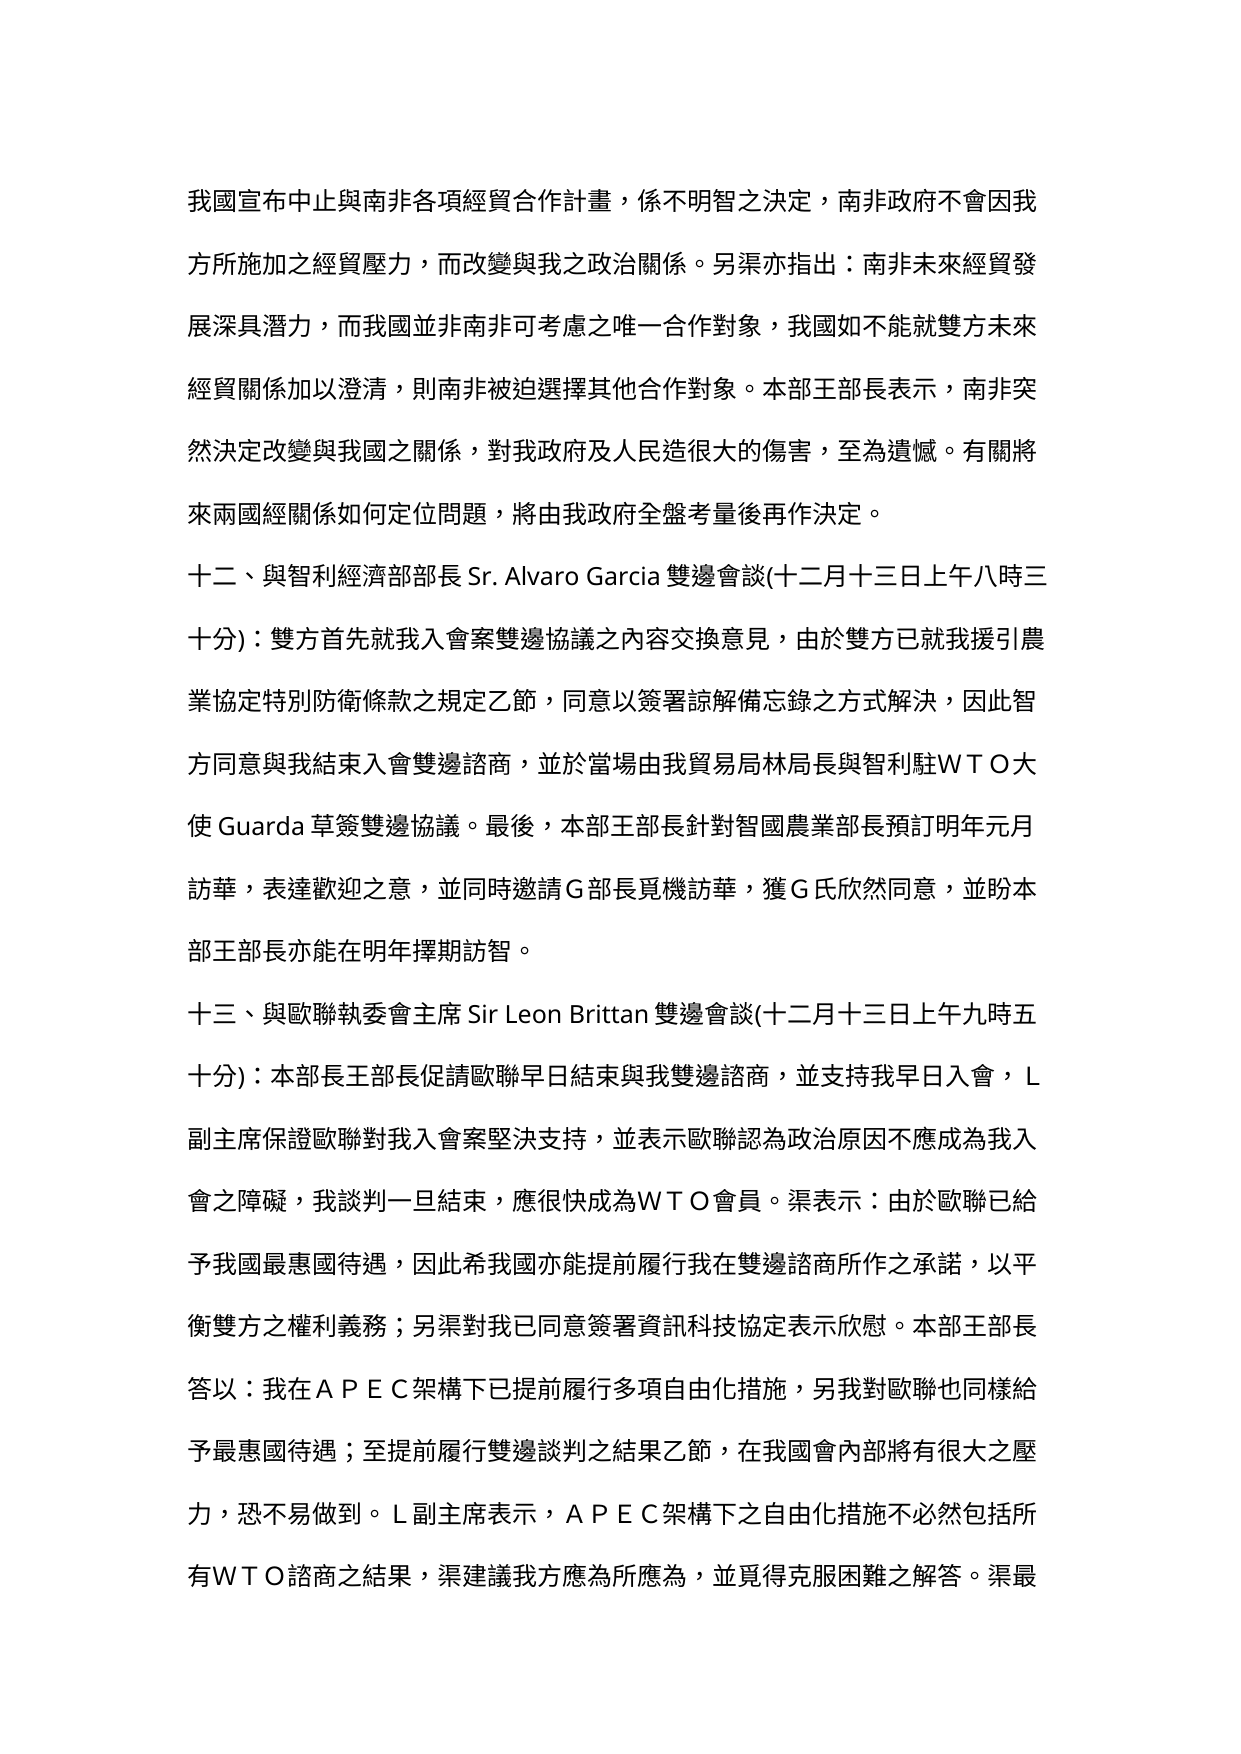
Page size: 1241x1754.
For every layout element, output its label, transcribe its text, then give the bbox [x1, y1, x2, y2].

text 十二、與智利經濟部部長Sr. Alvaro Garcia雙邊會談(十二月十三日上午八時三十分)：雙方首先就我入會案雙邊協議之內容交換意見，由於雙方已就我援引農業協定特別防衛條款之規定乙節，同意以簽署諒解備忘錄之方式解決，因此智方同意與我結束入會雙邊諮商，並於當場由我貿易局林局長與智利駐ＷＴＯ大使Guarda草簽雙邊協議。最後，本部王部長針對智國農業部長預訂明年元月訪華，表達歡迎之意，並同時邀請Ｇ部長覓機訪華，獲Ｇ氏欣然同意，並盼本部王部長亦能在明年擇期訪智。 [187, 533, 1053, 971]
text 我國宣布中止與南非各項經貿合作計畫，係不明智之決定，南非政府不會因我方所施加之經貿壓力，而改變與我之政治關係。另渠亦指出：南非未來經貿發展深具潛力，而我國並非南非可考慮之唯一合作對象，我國如不能就雙方未來經貿關係加以澄清，則南非被迫選擇其他合作對象。本部王部長表示，南非突然決定改變與我國之關係，對我政府及人民造很大的傷害，至為遺憾。有關將來兩國經關係如何定位問題，將由我政府全盤考量後再作決定。 [187, 158, 1053, 533]
text 十三、與歐聯執委會主席Sir Leon Brittan雙邊會談(十二月十三日上午九時五十分)：本部長王部長促請歐聯早日結束與我雙邊諮商，並支持我早日入會，Ｌ副主席保證歐聯對我入會案堅決支持，並表示歐聯認為政治原因不應成為我入會之障礙，我談判一旦結束，應很快成為ＷＴＯ會員。渠表示：由於歐聯已給予我國最惠國待遇，因此希我國亦能提前履行我在雙邊諮商所作之承諾，以平衡雙方之權利義務；另渠對我已同意簽署資訊科技協定表示欣慰。本部王部長答以：我在ＡＰＥＣ架構下已提前履行多項自由化措施，另我對歐聯也同樣給予最惠國待遇；至提前履行雙邊談判之結果乙節，在我國會內部將有很大之壓力，恐不易做到。Ｌ副主席表示，ＡＰＥＣ架構下之自由化措施不必然包括所有ＷＴＯ諮商之結果，渠建議我方應為所應為，並覓得克服困難之解答。渠最 [187, 971, 1053, 1596]
